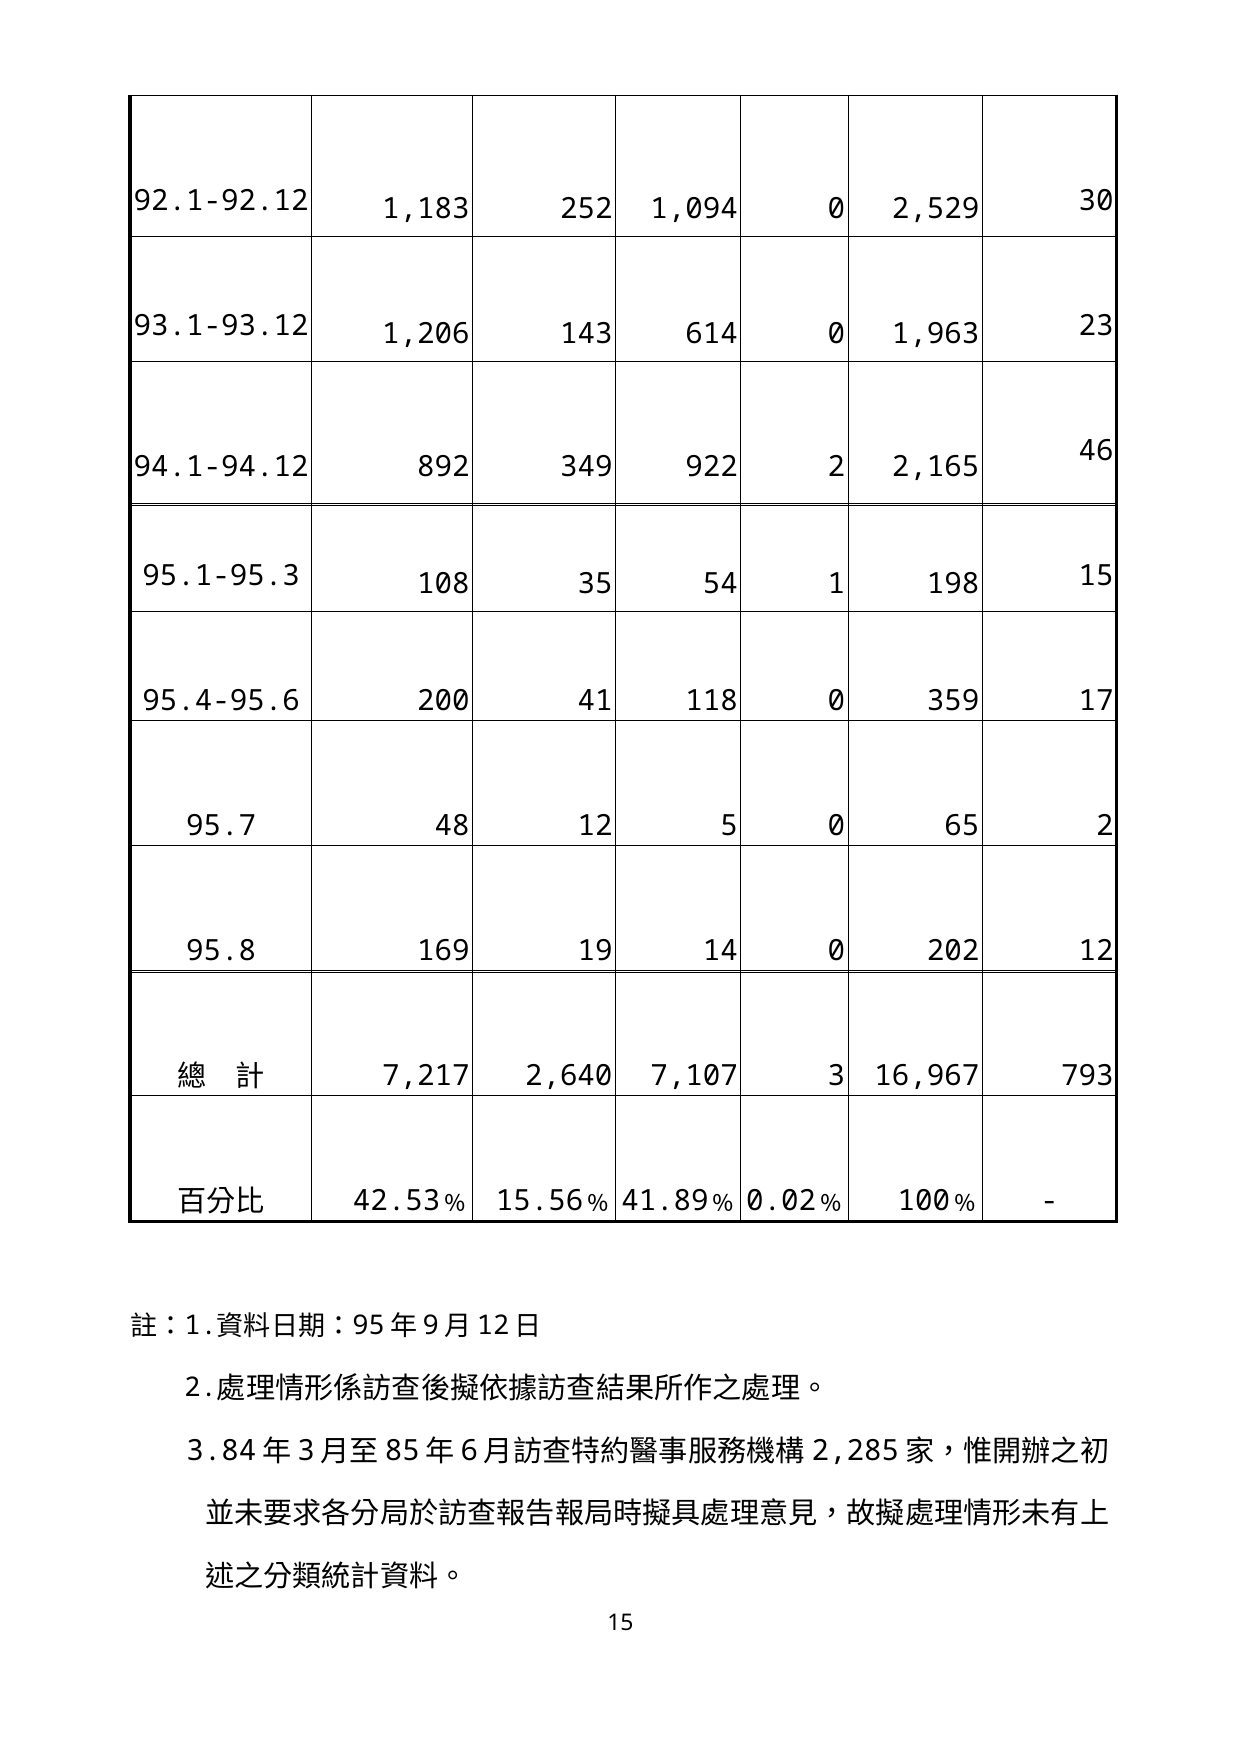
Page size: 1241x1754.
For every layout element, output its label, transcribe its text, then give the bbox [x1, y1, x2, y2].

table_cell 2 [741, 362, 848, 503]
table_cell 7,217 [312, 973, 472, 1094]
table_cell 143 [473, 237, 615, 361]
table_cell 46 [983, 362, 1115, 503]
table_cell 200 [312, 612, 472, 719]
table_cell 7,107 [616, 973, 740, 1094]
table_cell 892 [312, 362, 472, 503]
table_cell 0 [741, 96, 848, 236]
table_cell 0 [741, 846, 848, 969]
table_cell 5 [616, 721, 740, 844]
table_cell 百分比 [132, 1096, 311, 1219]
table_cell 95.7 [132, 721, 311, 844]
table_cell 614 [616, 237, 740, 361]
table_cell 0 [741, 612, 848, 719]
text 3.84年3月至85年6月訪查特約醫事服務機構2,285家，惟開辦之初並未要求各分局於訪查報告報局時擬具處理意見，故擬處理情形未有上述之分類統計資料。 [186, 1407, 1110, 1594]
table_cell 202 [849, 846, 982, 969]
table_cell 41.89﹪ [616, 1096, 740, 1219]
table_cell 1,963 [849, 237, 982, 361]
table_cell 30 [983, 96, 1115, 236]
table_cell 總 計 [132, 973, 311, 1094]
table_cell 3 [741, 973, 848, 1094]
table_cell 1,206 [312, 237, 472, 361]
table_cell 23 [983, 237, 1115, 361]
table_cell 42.53﹪ [312, 1096, 472, 1219]
table_cell 922 [616, 362, 740, 503]
table_cell 95.1-95.3 [132, 506, 311, 611]
table_cell 17 [983, 612, 1115, 719]
table_cell 12 [473, 721, 615, 844]
table_cell 2,640 [473, 973, 615, 1094]
table_cell 359 [849, 612, 982, 719]
table_cell 48 [312, 721, 472, 844]
table_cell 100﹪ [849, 1096, 982, 1219]
table_cell 198 [849, 506, 982, 611]
table_cell 65 [849, 721, 982, 844]
table_cell 95.4-95.6 [132, 612, 311, 719]
table_cell 252 [473, 96, 615, 236]
table_cell 41 [473, 612, 615, 719]
table_cell 95.8 [132, 846, 311, 969]
table_cell 92.1-92.12 [132, 96, 311, 236]
table_cell 14 [616, 846, 740, 969]
table_cell 54 [616, 506, 740, 611]
table_cell 12 [983, 846, 1115, 969]
table_cell 1,094 [616, 96, 740, 236]
table_cell 94.1-94.12 [132, 362, 311, 503]
table_cell 0.02﹪ [741, 1096, 848, 1219]
table_cell 108 [312, 506, 472, 611]
table_cell 0 [741, 721, 848, 844]
table_cell 793 [983, 973, 1115, 1094]
table_cell 2,529 [849, 96, 982, 236]
table_cell 16,967 [849, 973, 982, 1094]
table_cell 19 [473, 846, 615, 969]
table_cell 93.1-93.12 [132, 237, 311, 361]
table_cell 1 [741, 506, 848, 611]
table_cell 2 [983, 721, 1115, 844]
table_cell 349 [473, 362, 615, 503]
table_cell 35 [473, 506, 615, 611]
table_cell 0 [741, 237, 848, 361]
text 2.處理情形係訪查後擬依據訪查結果所作之處理。 [130, 1344, 1110, 1407]
table_cell 1,183 [312, 96, 472, 236]
table_cell 2,165 [849, 362, 982, 503]
table_cell 118 [616, 612, 740, 719]
table_cell - [983, 1096, 1115, 1219]
table_cell 15.56﹪ [473, 1096, 615, 1219]
table_cell 169 [312, 846, 472, 969]
text 註：1.資料日期：95年9月12日 [130, 1282, 1110, 1344]
table_cell 15 [983, 506, 1115, 611]
